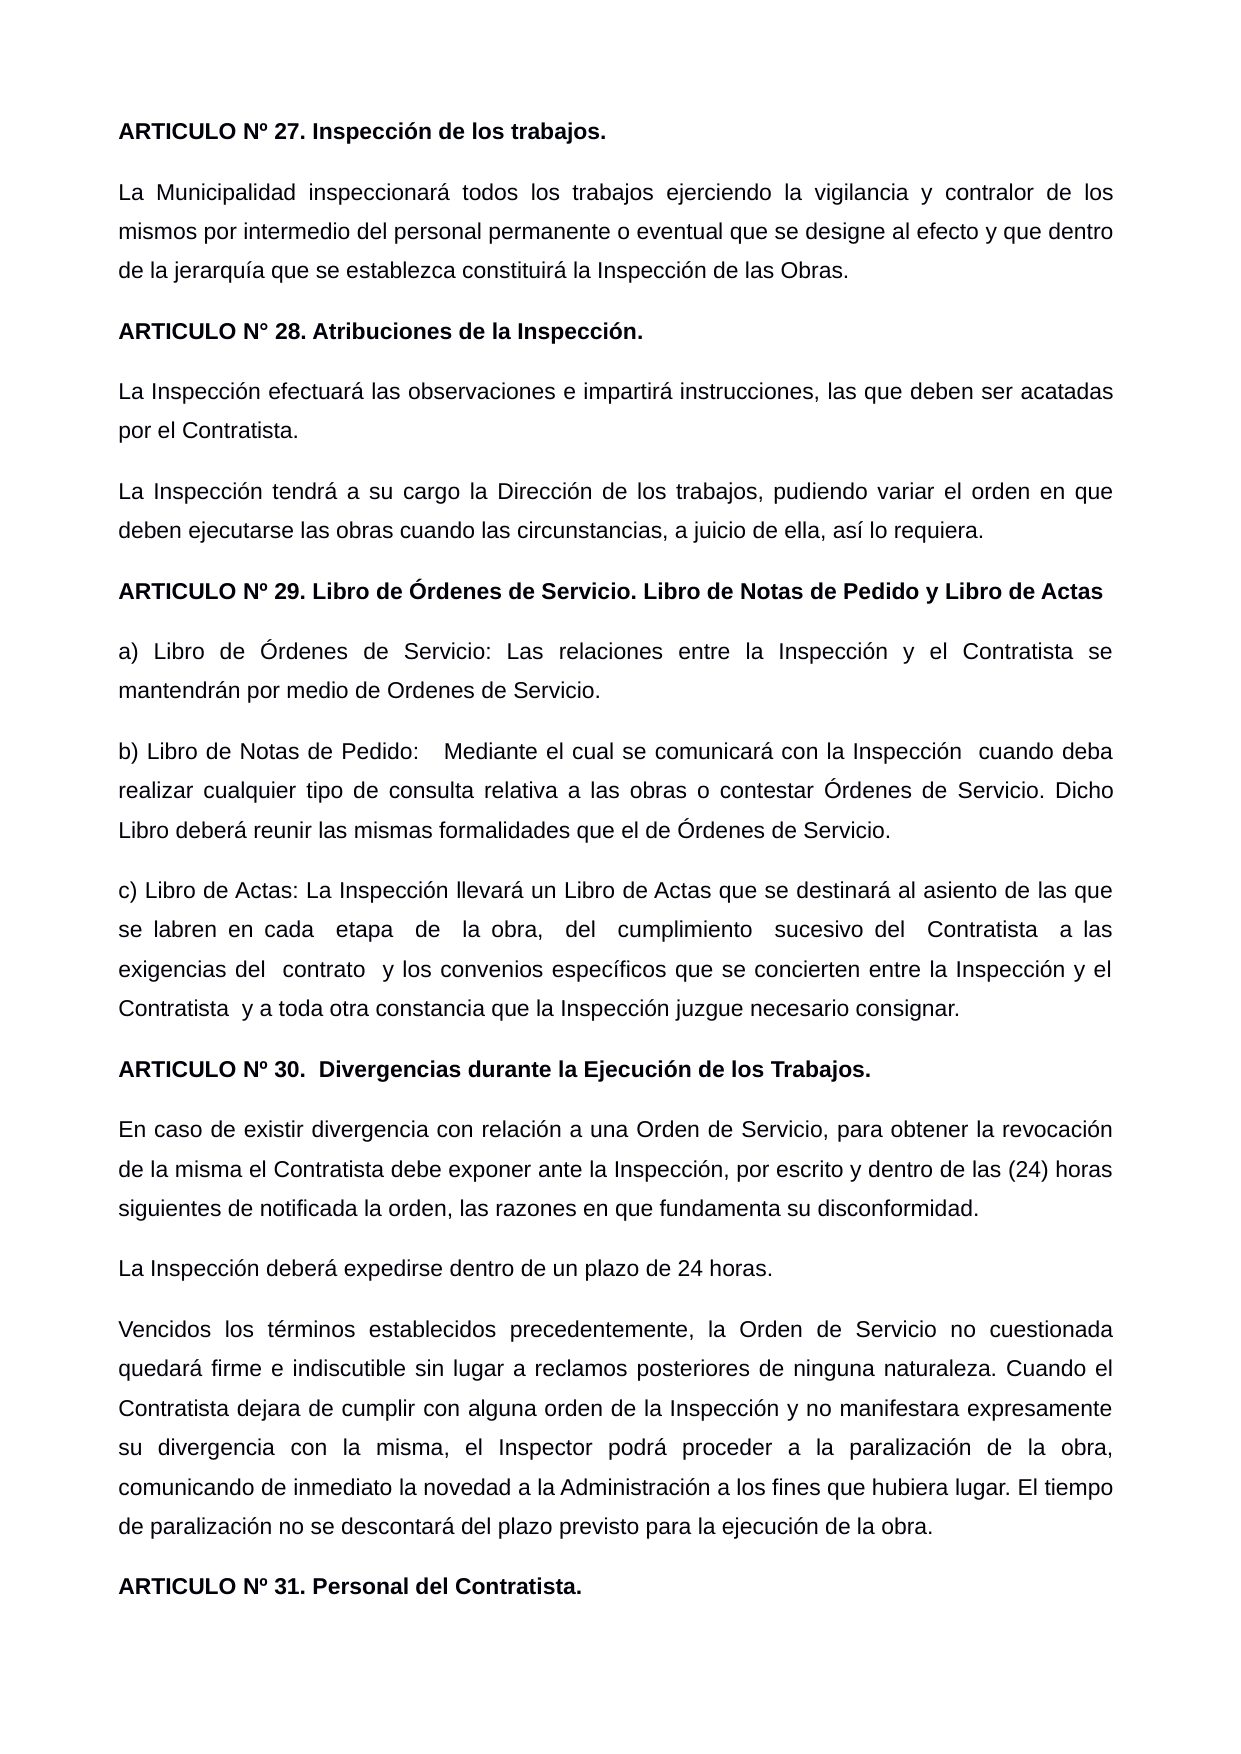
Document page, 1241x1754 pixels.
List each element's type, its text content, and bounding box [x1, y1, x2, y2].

text La Inspección tendrá a su cargo la Dirección de los trabajos, pudiendo variar el orden en que deben ejecutarse las obras cuando las circunstancias, a juicio de ella, así lo requiera. [118, 478, 1114, 544]
text ARTICULO Nº 30. Divergencias durante la Ejecución de los Trabajos. [118, 1056, 1122, 1082]
text ARTICULO Nº 31. Personal del Contratista. [118, 1573, 1122, 1600]
text c) Libro de Actas: La Inspección llevará un Libro de Actas que se destinará al asiento de las que se labren en cada etapa de la obra, del cumplimiento sucesivo del Contratista a las exigencias del contrato y los convenios específicos que se concierten entre la Inspección y el Contratista y a toda otra constancia que la Inspección juzgue necesario consignar. [118, 877, 1113, 1022]
text La Inspección efectuará las observaciones e impartirá instrucciones, las que deben ser acatadas por el Contratista. [118, 378, 1114, 444]
text ARTICULO N° 28. Atribuciones de la Inspección. [118, 318, 1122, 344]
text La Municipalidad inspeccionará todos los trabajos ejerciendo la vigilancia y contralor de los mismos por intermedio del personal permanente o eventual que se designe al efecto y que dentro de la jerarquía que se establezca constituirá la Inspección de las Obras. [118, 178, 1114, 284]
text La Inspección deberá expedirse dentro de un plazo de 24 horas. [118, 1255, 1108, 1282]
text a) Libro de Órdenes de Servicio: Las relaciones entre la Inspección y el Contratista se mantendrán por medio de Ordenes de Servicio. [118, 638, 1114, 704]
text b) Libro de Notas de Pedido: Mediante el cual se comunicará con la Inspección cuando deba realizar cualquier tipo de consulta relativa a las obras o contestar Órdenes de Servicio. Dicho Libro deberá reunir las mismas formalidades que el de Órdenes de Servicio. [118, 738, 1114, 843]
text ARTICULO Nº 27. Inspección de los trabajos. [118, 118, 1122, 144]
text Vencidos los términos establecidos precedentemente, la Orden de Servicio no cuestionada quedará firme e indiscutible sin lugar a reclamos posteriores de ninguna naturaleza. Cuando el Contratista dejara de cumplir con alguna orden de la Inspección y no manifestara expresamente su divergencia con la misma, el Inspector podrá proceder a la paralización de la obra, comunicando de inmediato la novedad a la Administración a los fines que hubiera lugar. El tiempo de paralización no se descontará del plazo previsto para la ejecución de la obra. [118, 1316, 1114, 1539]
text En caso de existir divergencia con relación a una Orden de Servicio, para obtener la revocación de la misma el Contratista debe exponer ante la Inspección, por escrito y dentro de las (24) horas siguientes de notificada la orden, las razones en que fundamenta su disconformidad. [118, 1116, 1114, 1221]
text ARTICULO Nº 29. Libro de Órdenes de Servicio. Libro de Notas de Pedido y Libro de Actas [118, 578, 1114, 604]
